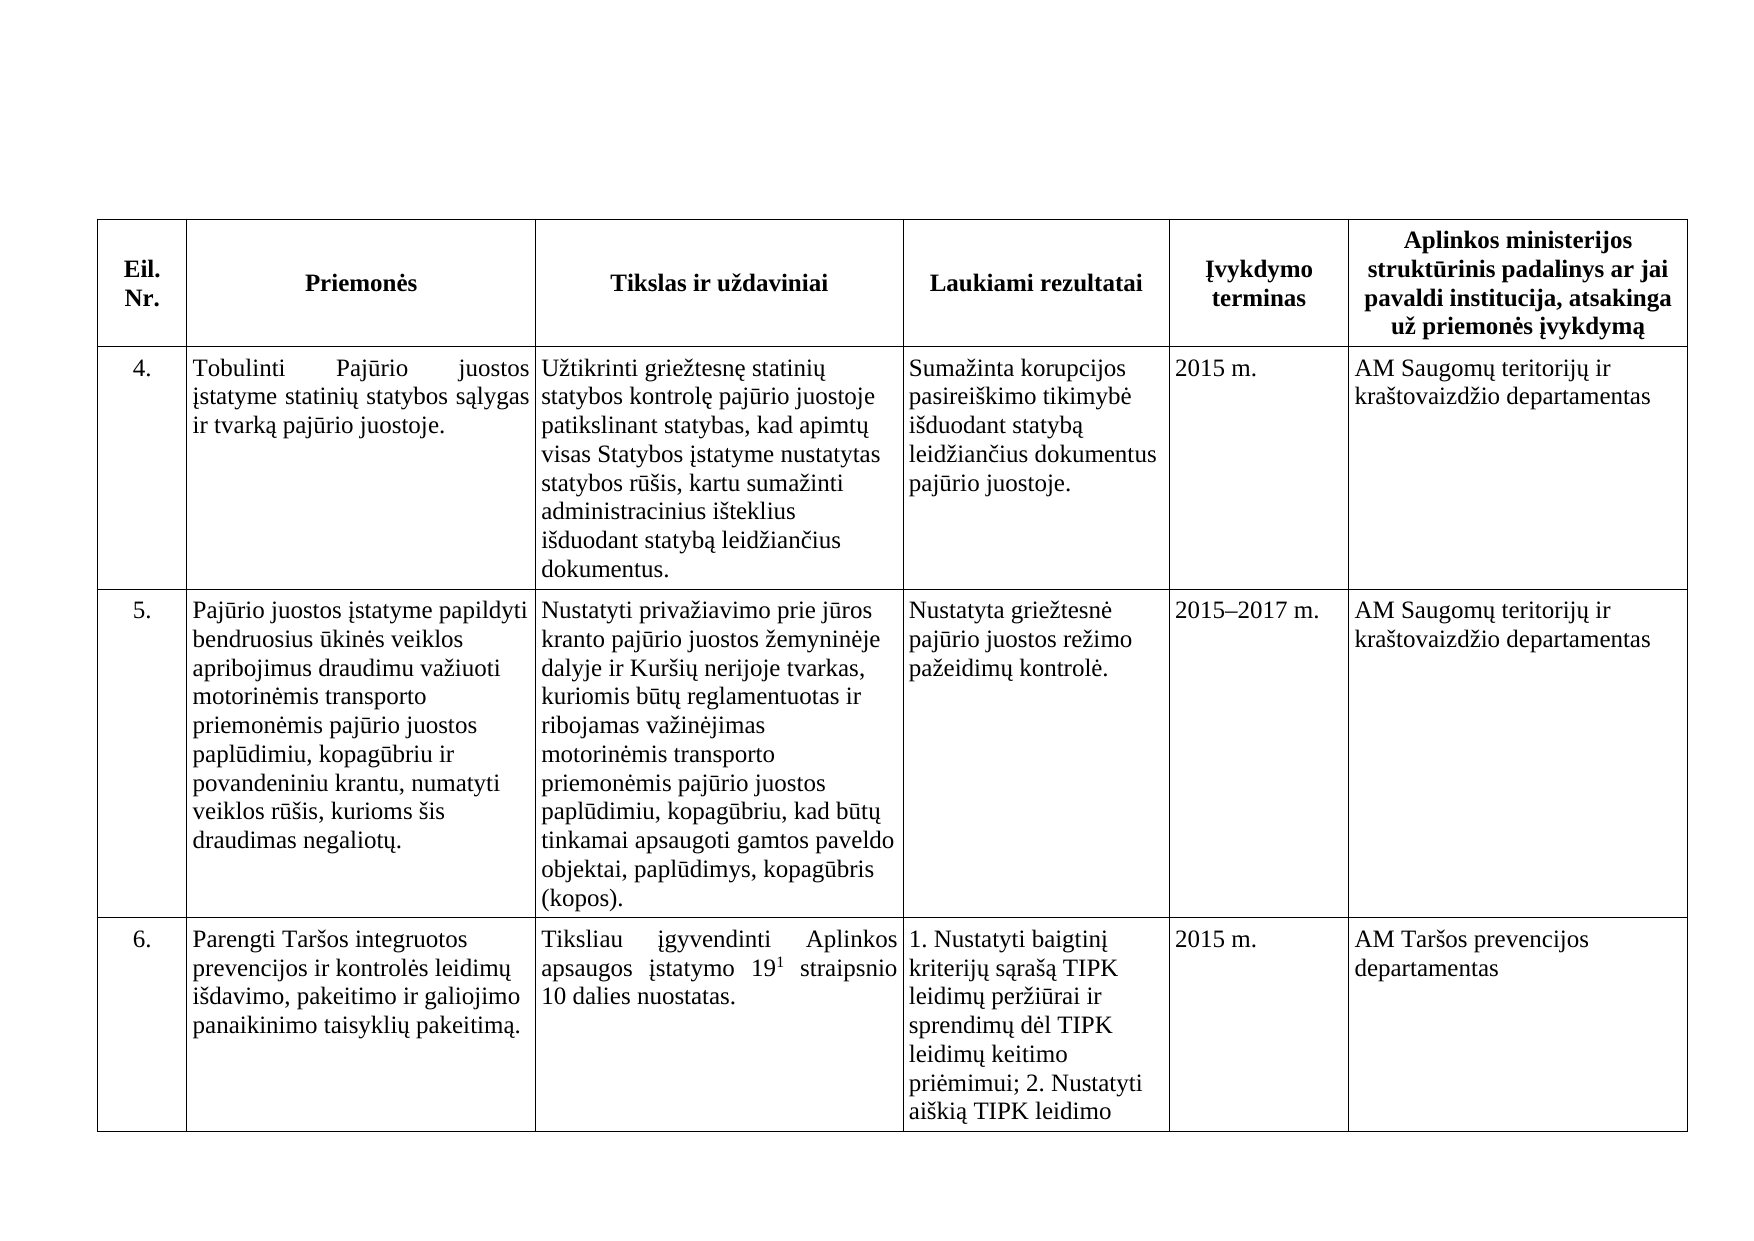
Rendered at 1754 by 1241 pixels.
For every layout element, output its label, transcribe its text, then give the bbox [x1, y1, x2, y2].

table_cell 2015–2017 m. [1170, 590, 1348, 917]
table_header Įvykdymo terminas [1170, 220, 1348, 346]
table_cell 2015 m. [1170, 918, 1348, 1131]
table_cell Parengti Taršos integruotos prevencijos ir kontrolės leidimų išdavimo, pakeitimo ir galiojimo panaikinimo taisyklių pakeitimą. [187, 918, 535, 1131]
table_cell Nustatyta griežtesnė pajūrio juostos režimo pažeidimų kontrolė. [904, 590, 1169, 917]
table_header Eil. Nr. [98, 220, 186, 346]
table_cell Sumažinta korupcijos pasireiškimo tikimybė išduodant statybą leidžiančius dokumentus pajūrio juostoje. [904, 347, 1169, 588]
table_cell 1. Nustatyti baigtinį kriterijų sąrašą TIPK leidimų peržiūrai ir sprendimų dėl TIPK leidimų keitimo priėmimui; 2. Nustatyti aiškią TIPK leidimo [904, 918, 1169, 1131]
table_cell Nustatyti privažiavimo prie jūros kranto pajūrio juostos žemyninėje dalyje ir Kuršių nerijoje tvarkas, kuriomis būtų reglamentuotas ir ribojamas važinėjimas motorinėmis transporto priemonėmis pajūrio juostos paplūdimiu, kopagūbriu, kad būtų tinkamai apsaugoti gamtos paveldo objektai, paplūdimys, kopagūbris (kopos). [536, 590, 903, 917]
table_header Laukiami rezultatai [904, 220, 1169, 346]
table_cell 5. [98, 590, 186, 917]
table_header Aplinkos ministerijos struktūrinis padalinys ar jai pavaldi institucija, atsakinga už priemonės įvykdymą [1349, 220, 1687, 346]
table_cell 6. [98, 918, 186, 1131]
table_cell AM Taršos prevencijos departamentas [1349, 918, 1687, 1131]
table_cell [1688, 346, 1693, 588]
table_cell [1688, 917, 1693, 1131]
table_cell Pajūrio juostos įstatyme papildyti bendruosius ūkinės veiklos apribojimus draudimu važiuoti motorinėmis transporto priemonėmis pajūrio juostos paplūdimiu, kopagūbriu ir povandeniniu krantu, numatyti veiklos rūšis, kurioms šis draudimas negaliotų. [187, 590, 535, 917]
table_cell Užtikrinti griežtesnę statinių statybos kontrolę pajūrio juostoje patikslinant statybas, kad apimtų visas Statybos įstatyme nustatytas statybos rūšis, kartu sumažinti administracinius išteklius išduodant statybą leidžiančius dokumentus. [536, 347, 903, 588]
table_cell Tobulinti Pajūrio juostos įstatyme statinių statybos sąlygas ir tvarką pajūrio juostoje. [187, 347, 535, 588]
table_cell AM Saugomų teritorijų ir kraštovaizdžio departamentas [1349, 590, 1687, 917]
table_header [1688, 219, 1693, 346]
table_cell [1688, 589, 1693, 917]
table_header Tikslas ir uždaviniai [536, 220, 903, 346]
table_cell AM Saugomų teritorijų ir kraštovaizdžio departamentas [1349, 347, 1687, 588]
table_cell Tiksliau įgyvendinti Aplinkos apsaugos įstatymo 191 straipsnio 10 dalies nuostatas. [536, 918, 903, 1131]
table_cell 2015 m. [1170, 347, 1348, 588]
table_header Priemonės [187, 220, 535, 346]
table_cell 4. [98, 347, 186, 588]
